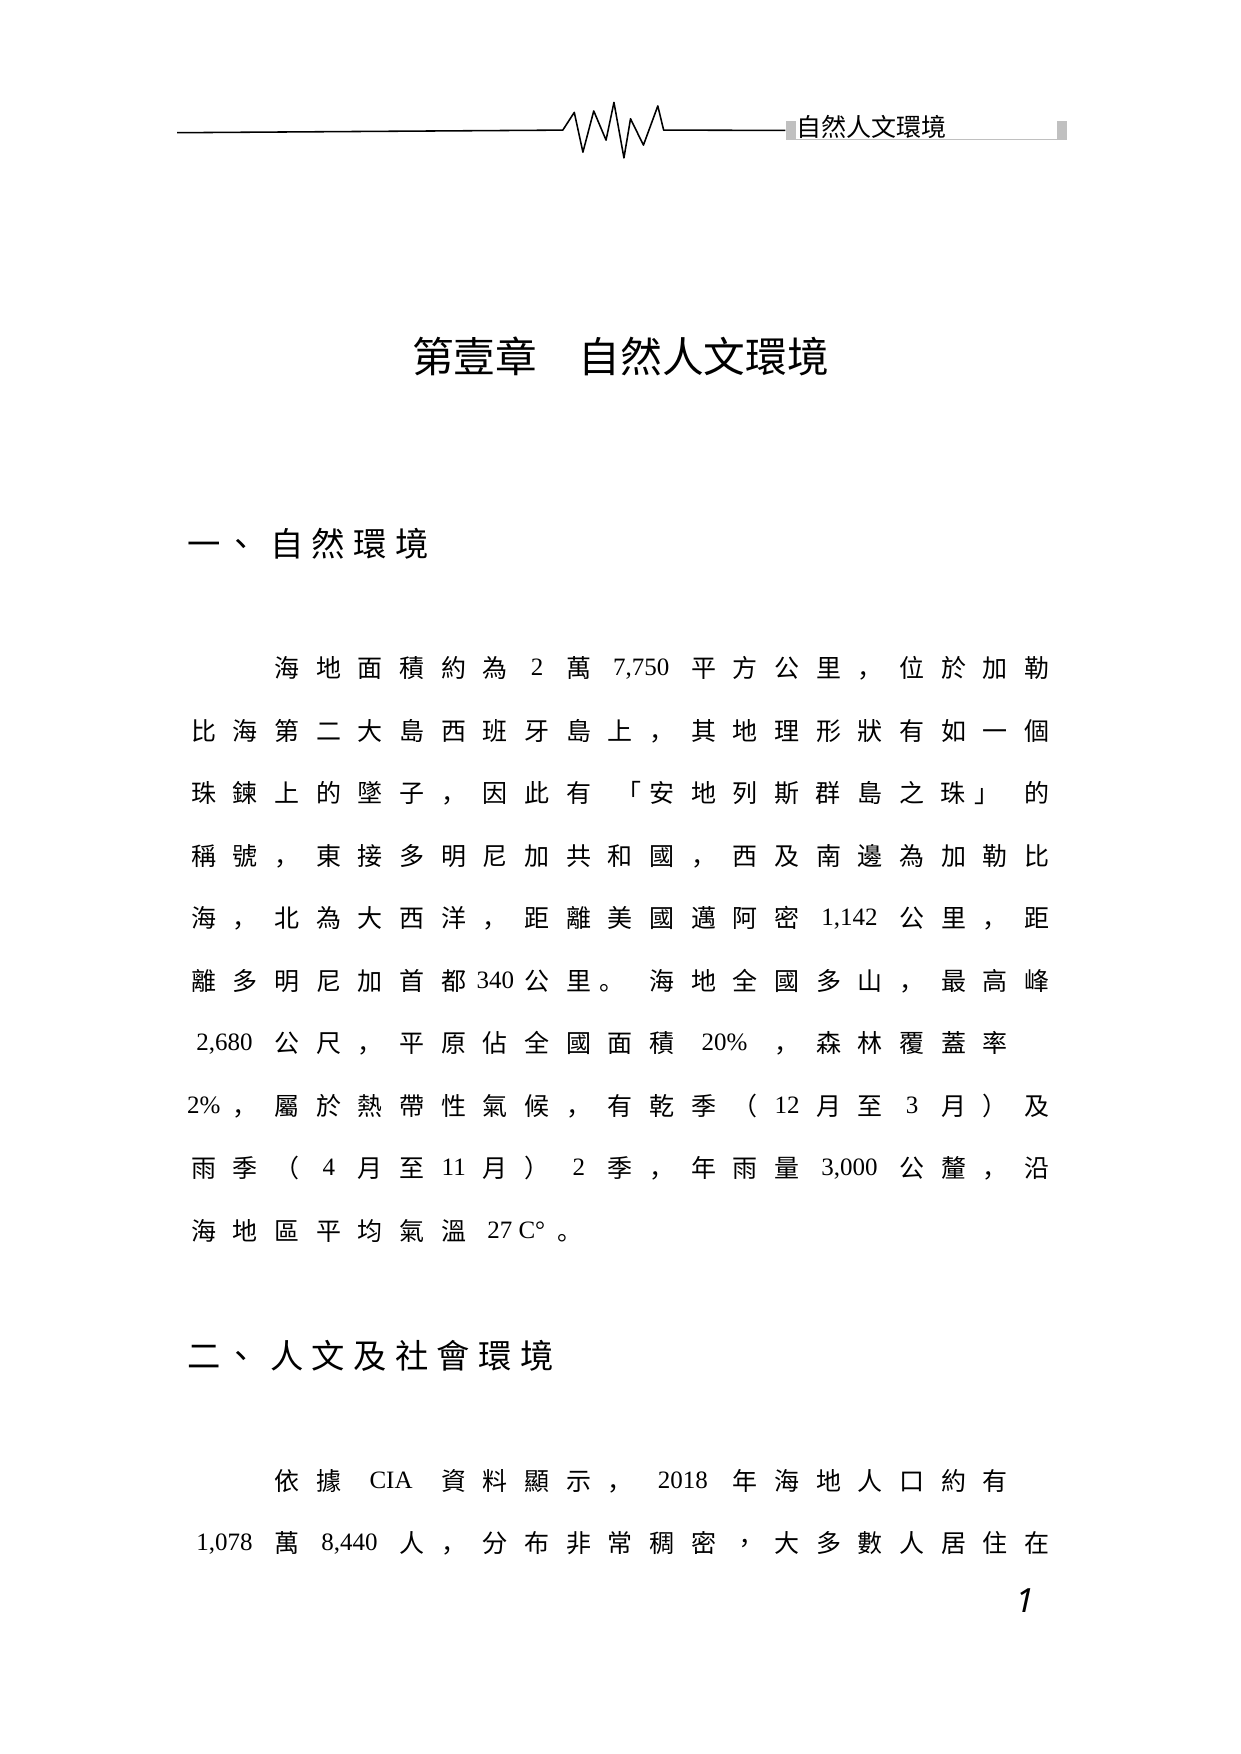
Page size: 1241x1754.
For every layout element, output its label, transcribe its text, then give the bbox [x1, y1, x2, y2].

text 一、自然環境 [183, 500, 1058, 563]
text 二、人文及社會環境 [183, 1313, 1058, 1375]
text 第壹章 自然人文環境 [183, 313, 1058, 375]
text 海地面積約為2萬7,750平方公里，位於加勒比海第二大島西班牙島上，其地理形狀有如一個珠鍊上的墜子，因此有「安地列斯群島之珠」的稱號，東接多明尼加共和國，西及南邊為加勒比海，北為大西洋，距離美國邁阿密1,142公里，距離多明尼加首都340公里。海地全國多山，最高峰2,680公尺，平原佔全國面積20%，森林覆蓋率2%，屬於熱帶性氣候，有乾季（12月至3月）及雨季（4月至11月）2季，年雨量3,000公釐，沿海地區平均氣溫27 C°。 [183, 625, 1058, 1250]
text 依據CIA資料顯示，2018年海地人口約有1,078萬8,440人，分布非常稠密，大多數人居住在 [183, 1438, 1058, 1563]
